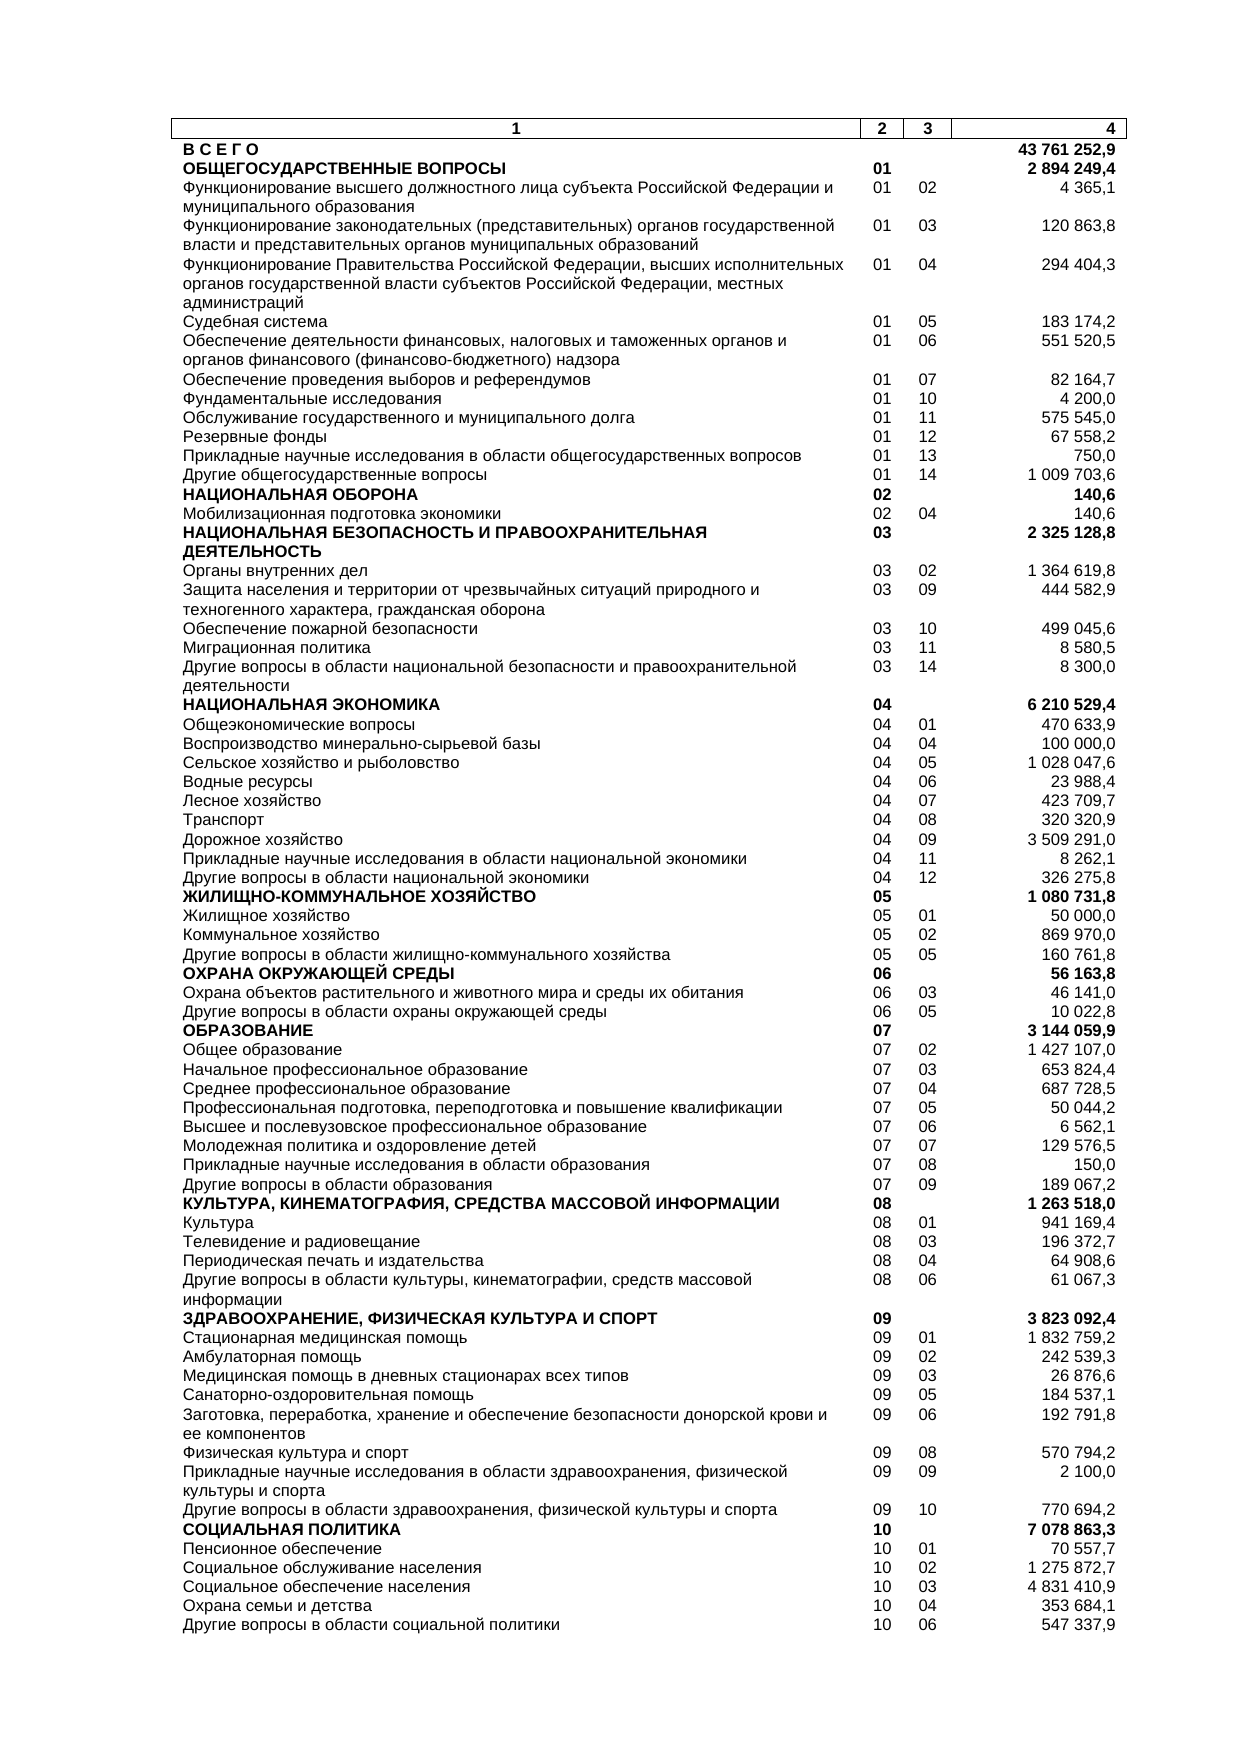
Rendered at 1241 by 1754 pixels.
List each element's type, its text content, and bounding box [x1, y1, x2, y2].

table_cell 09 [903, 1462, 952, 1500]
table_cell 01 [861, 408, 903, 427]
table_cell Другие вопросы в области национальной безопасности и правоохранительной деятельности [171, 657, 861, 695]
table_cell 770 694,2 [952, 1500, 1127, 1519]
table_cell Резервные фонды [171, 427, 861, 446]
table_cell 01 [861, 465, 903, 484]
table_cell [1127, 389, 1162, 408]
table_cell КУЛЬТУРА, КИНЕМАТОГРАФИЯ, СРЕДСТВА МАССОВОЙ ИНФОРМАЦИИ [171, 1194, 861, 1213]
table_cell [1127, 1136, 1162, 1155]
table_cell 09 [903, 1174, 952, 1193]
table_cell 03 [903, 216, 952, 254]
table_cell 43 761 252,9 [952, 139, 1127, 158]
table_cell 01 [903, 1539, 952, 1558]
table_cell 09 [861, 1462, 903, 1500]
table_cell 07 [861, 1155, 903, 1174]
table_cell [1127, 1309, 1162, 1328]
table_cell 320 320,9 [952, 810, 1127, 829]
table_cell Начальное профессиональное образование [171, 1059, 861, 1078]
table_cell 01 [861, 216, 903, 254]
table_cell 2 [861, 119, 903, 138]
table_cell 01 [861, 331, 903, 369]
table_cell 1 [172, 119, 860, 138]
table_cell 129 576,5 [952, 1136, 1127, 1155]
table_cell [1127, 427, 1162, 446]
table_cell 140,6 [952, 484, 1127, 503]
table_cell [903, 964, 952, 983]
table_cell [1127, 523, 1162, 561]
table_cell 01 [903, 714, 952, 733]
table_cell 1 832 759,2 [952, 1328, 1127, 1347]
table_cell 09 [903, 829, 952, 848]
table_cell 04 [861, 791, 903, 810]
table_cell [1127, 254, 1162, 312]
table_cell 04 [903, 254, 952, 312]
table_cell 06 [903, 1615, 952, 1634]
table_cell 02 [903, 1040, 952, 1059]
table_cell 10 [861, 1577, 903, 1596]
table_cell ЖИЛИЩНО-КОММУНАЛЬНОЕ ХОЗЯЙСТВО [171, 887, 861, 906]
table_cell 02 [903, 925, 952, 944]
table_cell [1127, 849, 1162, 868]
table_cell 08 [861, 1213, 903, 1232]
table_cell [1127, 138, 1162, 158]
table_cell 1 009 703,6 [952, 465, 1127, 484]
table_cell СОЦИАЛЬНАЯ ПОЛИТИКА [171, 1519, 861, 1538]
table_cell 61 067,3 [952, 1270, 1127, 1308]
table_cell Молодежная политика и оздоровление детей [171, 1136, 861, 1155]
table_cell [1127, 465, 1162, 484]
table_cell 653 824,4 [952, 1059, 1127, 1078]
table_cell 423 709,7 [952, 791, 1127, 810]
table_cell 10 [903, 1500, 952, 1519]
table_cell Общеэкономические вопросы [171, 714, 861, 733]
table_cell 50 044,2 [952, 1098, 1127, 1117]
table_cell Транспорт [171, 810, 861, 829]
table_cell 750,0 [952, 446, 1127, 465]
table_cell 02 [861, 504, 903, 523]
table_cell 08 [903, 1155, 952, 1174]
table_cell 26 876,6 [952, 1366, 1127, 1385]
table_cell Функционирование Правительства Российской Федерации, высших исполнительных органов государственной власти субъектов Российской Федерации, местных администраций [171, 254, 861, 312]
table_cell 150,0 [952, 1155, 1127, 1174]
table_cell Другие вопросы в области охраны окружающей среды [171, 1002, 861, 1021]
table_cell 6 562,1 [952, 1117, 1127, 1136]
table_cell 04 [861, 734, 903, 753]
table_cell [1127, 810, 1162, 829]
table_cell 07 [861, 1040, 903, 1059]
table_cell 140,6 [952, 504, 1127, 523]
table_cell НАЦИОНАЛЬНАЯ БЕЗОПАСНОСТЬ И ПРАВООХРАНИТЕЛЬНАЯ ДЕЯТЕЛЬНОСТЬ [171, 523, 861, 561]
table_cell 120 863,8 [952, 216, 1127, 254]
table_cell [1127, 1040, 1162, 1059]
table_cell Функционирование законодательных (представительных) органов государственной власти и представительных органов муниципальных образований [171, 216, 861, 254]
table_cell [1127, 1596, 1162, 1615]
table_cell Функционирование высшего должностного лица субъекта Российской Федерации и муниципального образования [171, 178, 861, 216]
table_cell 242 539,3 [952, 1347, 1127, 1366]
table_cell 14 [903, 465, 952, 484]
table_cell 01 [903, 1328, 952, 1347]
table_cell [903, 1194, 952, 1213]
table_cell [1127, 1385, 1162, 1404]
table_cell [1127, 1251, 1162, 1270]
table_cell 10 [861, 1615, 903, 1634]
table_cell 12 [903, 427, 952, 446]
table_cell 3 144 059,9 [952, 1021, 1127, 1040]
table_cell [1127, 504, 1162, 523]
table_cell 4 365,1 [952, 178, 1127, 216]
table_cell Коммунальное хозяйство [171, 925, 861, 944]
table_cell 09 [861, 1309, 903, 1328]
table_cell 08 [861, 1194, 903, 1213]
table_cell 1 080 731,8 [952, 887, 1127, 906]
table_cell 06 [861, 983, 903, 1002]
table_cell 7 078 863,3 [952, 1519, 1127, 1538]
table_cell 08 [861, 1251, 903, 1270]
table_cell 07 [861, 1098, 903, 1117]
table_cell 06 [903, 1270, 952, 1308]
table_cell [1127, 734, 1162, 753]
table_cell 04 [861, 772, 903, 791]
table_cell 08 [903, 1443, 952, 1462]
table_cell [1127, 906, 1162, 925]
table_cell 8 300,0 [952, 657, 1127, 695]
table_cell Пенсионное обеспечение [171, 1539, 861, 1558]
table_cell [1127, 331, 1162, 369]
table_cell 64 908,6 [952, 1251, 1127, 1270]
table_cell [1127, 1117, 1162, 1136]
table_cell 04 [903, 1251, 952, 1270]
table_cell 10 [861, 1558, 903, 1577]
table_cell [903, 1309, 952, 1328]
table_cell [1127, 580, 1162, 618]
table_cell Прикладные научные исследования в области национальной экономики [171, 849, 861, 868]
table_cell 06 [903, 772, 952, 791]
table_cell Общее образование [171, 1040, 861, 1059]
table_cell Миграционная политика [171, 638, 861, 657]
table_cell 06 [861, 1002, 903, 1021]
table_cell Прикладные научные исследования в области образования [171, 1155, 861, 1174]
table_cell [1127, 1098, 1162, 1117]
table_cell [861, 139, 952, 158]
table_cell [1127, 1155, 1162, 1174]
table_cell Амбулаторная помощь [171, 1347, 861, 1366]
table_cell 08 [861, 1232, 903, 1251]
table_cell [1127, 1059, 1162, 1078]
table_cell ЗДРАВООХРАНЕНИЕ, ФИЗИЧЕСКАЯ КУЛЬТУРА И СПОРТ [171, 1309, 861, 1328]
table_cell Другие вопросы в области образования [171, 1174, 861, 1193]
table_cell 07 [861, 1021, 903, 1040]
table_cell 941 169,4 [952, 1213, 1127, 1232]
table_cell 3 [904, 119, 951, 138]
table_cell [1127, 1558, 1162, 1577]
table_cell 03 [861, 561, 903, 580]
table_cell 03 [861, 657, 903, 695]
table_cell 01 [861, 446, 903, 465]
table_cell 1 028 047,6 [952, 753, 1127, 772]
table_cell 56 163,8 [952, 964, 1127, 983]
table_cell 100 000,0 [952, 734, 1127, 753]
table_cell 04 [861, 714, 903, 733]
table_cell [1127, 1174, 1162, 1193]
table_cell [1127, 1577, 1162, 1596]
table_cell 01 [861, 178, 903, 216]
table_cell Среднее профессиональное образование [171, 1079, 861, 1098]
table_cell 67 558,2 [952, 427, 1127, 446]
table_cell Обслуживание государственного и муниципального долга [171, 408, 861, 427]
table_cell [1127, 312, 1162, 331]
table_cell 575 545,0 [952, 408, 1127, 427]
table_cell 01 [861, 427, 903, 446]
table_cell [1127, 1404, 1162, 1443]
table_cell [1127, 695, 1162, 714]
table_cell 470 633,9 [952, 714, 1127, 733]
table_cell 10 [861, 1519, 903, 1538]
table_cell 05 [903, 1002, 952, 1021]
table_cell 03 [861, 619, 903, 638]
table_cell 687 728,5 [952, 1079, 1127, 1098]
table_cell 1 275 872,7 [952, 1558, 1127, 1577]
table_cell 09 [861, 1404, 903, 1443]
table_cell 02 [903, 178, 952, 216]
table_cell 08 [903, 810, 952, 829]
table_cell 04 [903, 734, 952, 753]
table_cell В С Е Г О [171, 139, 861, 158]
table_cell 09 [861, 1347, 903, 1366]
table_cell 326 275,8 [952, 868, 1127, 887]
table_cell [1127, 1270, 1162, 1308]
table_cell [1127, 118, 1162, 138]
table_cell 07 [903, 369, 952, 388]
table_cell 294 404,3 [952, 254, 1127, 312]
table_cell [1127, 1462, 1162, 1500]
table_cell [1127, 369, 1162, 388]
table_cell 3 509 291,0 [952, 829, 1127, 848]
table_cell [1127, 446, 1162, 465]
table_cell [1127, 772, 1162, 791]
table_cell [1127, 868, 1162, 887]
table_cell Культура [171, 1213, 861, 1232]
table_cell 499 045,6 [952, 619, 1127, 638]
table_cell 07 [861, 1174, 903, 1193]
table_cell 196 372,7 [952, 1232, 1127, 1251]
table_cell 1 427 107,0 [952, 1040, 1127, 1059]
table_cell [903, 484, 952, 503]
table_cell 189 067,2 [952, 1174, 1127, 1193]
table_cell 183 174,2 [952, 312, 1127, 331]
table_cell 551 520,5 [952, 331, 1127, 369]
table_cell Стационарная медицинская помощь [171, 1328, 861, 1347]
table_cell Профессиональная подготовка, переподготовка и повышение квалификации [171, 1098, 861, 1117]
table_cell [1127, 829, 1162, 848]
table_cell Другие вопросы в области культуры, кинематографии, средств массовой информации [171, 1270, 861, 1308]
table_cell [1127, 1002, 1162, 1021]
table_cell 05 [861, 887, 903, 906]
table_cell Фундаментальные исследования [171, 389, 861, 408]
table_cell 07 [903, 791, 952, 810]
table_cell Водные ресурсы [171, 772, 861, 791]
table_cell 11 [903, 849, 952, 868]
table_cell 8 262,1 [952, 849, 1127, 868]
table_cell 6 210 529,4 [952, 695, 1127, 714]
table_cell 05 [903, 312, 952, 331]
table_cell Медицинская помощь в дневных стационарах всех типов [171, 1366, 861, 1385]
table_cell 08 [861, 1270, 903, 1308]
table_cell [1127, 1519, 1162, 1538]
table_cell 09 [861, 1443, 903, 1462]
table_cell [903, 1021, 952, 1040]
table_cell 02 [861, 484, 903, 503]
table_cell Воспроизводство минерально-сырьевой базы [171, 734, 861, 753]
table_cell Другие вопросы в области жилищно-коммунального хозяйства [171, 944, 861, 963]
table_cell 01 [861, 312, 903, 331]
table_cell 04 [861, 810, 903, 829]
table_cell Другие вопросы в области здравоохранения, физической культуры и спорта [171, 1500, 861, 1519]
table_cell 10 [903, 619, 952, 638]
table_cell 05 [861, 906, 903, 925]
table_cell [1127, 1443, 1162, 1462]
table_cell 10 022,8 [952, 1002, 1127, 1021]
table_cell 05 [861, 944, 903, 963]
table_cell 09 [903, 580, 952, 618]
table_cell 03 [861, 638, 903, 657]
table_cell 05 [861, 925, 903, 944]
table_cell 8 580,5 [952, 638, 1127, 657]
table_cell 05 [903, 944, 952, 963]
table_cell [1127, 983, 1162, 1002]
table_cell [1127, 1347, 1162, 1366]
table_cell 04 [903, 1079, 952, 1098]
table_cell Обеспечение проведения выборов и референдумов [171, 369, 861, 388]
table_cell Телевидение и радиовещание [171, 1232, 861, 1251]
table_cell 02 [903, 1347, 952, 1366]
table_cell [1127, 408, 1162, 427]
table_cell [903, 1519, 952, 1538]
table_cell Обеспечение деятельности финансовых, налоговых и таможенных органов и органов финансового (финансово-бюджетного) надзора [171, 331, 861, 369]
table_cell Другие общегосударственные вопросы [171, 465, 861, 484]
table_cell 03 [903, 1059, 952, 1078]
table_cell 570 794,2 [952, 1443, 1127, 1462]
table_cell [1127, 964, 1162, 983]
table_cell 13 [903, 446, 952, 465]
table_cell Органы внутренних дел [171, 561, 861, 580]
table_cell 07 [861, 1117, 903, 1136]
table_cell Жилищное хозяйство [171, 906, 861, 925]
table_cell Прикладные научные исследования в области здравоохранения, физической культуры и спорта [171, 1462, 861, 1500]
table_cell 03 [903, 1366, 952, 1385]
table_cell 2 325 128,8 [952, 523, 1127, 561]
table_cell Судебная система [171, 312, 861, 331]
table_cell 46 141,0 [952, 983, 1127, 1002]
table_cell Обеспечение пожарной безопасности [171, 619, 861, 638]
table_cell 4 831 410,9 [952, 1577, 1127, 1596]
table_cell [903, 159, 952, 178]
table_cell 06 [903, 1117, 952, 1136]
table_cell 02 [903, 1558, 952, 1577]
table_cell 01 [861, 389, 903, 408]
table_cell Дорожное хозяйство [171, 829, 861, 848]
table_cell Физическая культура и спорт [171, 1443, 861, 1462]
table_cell 82 164,7 [952, 369, 1127, 388]
table_cell 04 [903, 504, 952, 523]
table_cell [1127, 1232, 1162, 1251]
table_cell 23 988,4 [952, 772, 1127, 791]
table_cell 07 [861, 1136, 903, 1155]
table_cell 10 [903, 389, 952, 408]
table_cell [1127, 1366, 1162, 1385]
table_cell [1127, 753, 1162, 772]
table_cell 07 [861, 1059, 903, 1078]
table_cell 12 [903, 868, 952, 887]
table_cell 07 [903, 1136, 952, 1155]
table_cell [1127, 561, 1162, 580]
table_cell [1127, 159, 1162, 178]
table_cell [1127, 1079, 1162, 1098]
table_cell 03 [903, 1232, 952, 1251]
table_cell 10 [861, 1539, 903, 1558]
table_cell 4 [952, 119, 1126, 138]
table_cell 03 [903, 1577, 952, 1596]
table_cell 06 [861, 964, 903, 983]
table_cell НАЦИОНАЛЬНАЯ ЭКОНОМИКА [171, 695, 861, 714]
table_cell 11 [903, 408, 952, 427]
table_cell 4 200,0 [952, 389, 1127, 408]
table_cell [1127, 657, 1162, 695]
table_cell [1127, 216, 1162, 254]
table_cell [1127, 944, 1162, 963]
table_cell [1127, 1328, 1162, 1347]
table_cell 70 557,7 [952, 1539, 1127, 1558]
table_cell 01 [861, 369, 903, 388]
table_cell 05 [903, 1385, 952, 1404]
table_cell [1127, 791, 1162, 810]
table_cell 2 894 249,4 [952, 159, 1127, 178]
table_cell Другие вопросы в области национальной экономики [171, 868, 861, 887]
table_cell 01 [861, 254, 903, 312]
table_cell 01 [903, 906, 952, 925]
table_cell 50 000,0 [952, 906, 1127, 925]
table_cell 05 [903, 1098, 952, 1117]
table_cell Другие вопросы в области социальной политики [171, 1615, 861, 1634]
table_cell 160 761,8 [952, 944, 1127, 963]
table_cell 1 263 518,0 [952, 1194, 1127, 1213]
table_cell [1127, 1213, 1162, 1232]
table_cell 444 582,9 [952, 580, 1127, 618]
table_cell 01 [903, 1213, 952, 1232]
table_cell 11 [903, 638, 952, 657]
table_cell [903, 523, 952, 561]
table_cell Охрана объектов растительного и животного мира и среды их обитания [171, 983, 861, 1002]
table_cell [1127, 1539, 1162, 1558]
table_cell 192 791,8 [952, 1404, 1127, 1443]
table_cell 14 [903, 657, 952, 695]
table_cell 547 337,9 [952, 1615, 1127, 1634]
table_cell [1127, 638, 1162, 657]
table_cell 01 [861, 159, 903, 178]
table_cell [1127, 1615, 1162, 1634]
table_cell 07 [861, 1079, 903, 1098]
table_cell [903, 887, 952, 906]
table_cell Периодическая печать и издательства [171, 1251, 861, 1270]
table_cell Лесное хозяйство [171, 791, 861, 810]
table_cell [1127, 1194, 1162, 1213]
table_cell Социальное обслуживание населения [171, 1558, 861, 1577]
table_cell [1127, 1021, 1162, 1040]
table_cell [1127, 178, 1162, 216]
table_cell 09 [861, 1500, 903, 1519]
table_cell 353 684,1 [952, 1596, 1127, 1615]
table_cell Заготовка, переработка, хранение и обеспечение безопасности донорской крови и ее компонентов [171, 1404, 861, 1443]
table_cell 03 [903, 983, 952, 1002]
table_cell Социальное обеспечение населения [171, 1577, 861, 1596]
table_cell Санаторно-оздоровительная помощь [171, 1385, 861, 1404]
table_cell [1127, 484, 1162, 503]
table_cell [1127, 619, 1162, 638]
table_cell [1127, 1500, 1162, 1519]
table_cell [903, 695, 952, 714]
table_cell 03 [861, 523, 903, 561]
table_cell 04 [861, 695, 903, 714]
table_cell Прикладные научные исследования в области общегосударственных вопросов [171, 446, 861, 465]
table_cell 06 [903, 331, 952, 369]
table_cell 04 [861, 868, 903, 887]
table_cell [1127, 925, 1162, 944]
table_cell Мобилизационная подготовка экономики [171, 504, 861, 523]
table_cell [1127, 714, 1162, 733]
table_cell 09 [861, 1366, 903, 1385]
table_cell 1 364 619,8 [952, 561, 1127, 580]
table_cell 04 [861, 849, 903, 868]
table_cell 869 970,0 [952, 925, 1127, 944]
table_cell Защита населения и территории от чрезвычайных ситуаций природного и техногенного характера, гражданская оборона [171, 580, 861, 618]
table_cell 04 [861, 829, 903, 848]
table_cell Сельское хозяйство и рыболовство [171, 753, 861, 772]
table_cell 06 [903, 1404, 952, 1443]
table_cell ОХРАНА ОКРУЖАЮЩЕЙ СРЕДЫ [171, 964, 861, 983]
table_cell [1127, 887, 1162, 906]
table_cell Охрана семьи и детства [171, 1596, 861, 1615]
table_cell 184 537,1 [952, 1385, 1127, 1404]
table_cell Высшее и послевузовское профессиональное образование [171, 1117, 861, 1136]
table_cell 03 [861, 580, 903, 618]
table_cell 04 [903, 1596, 952, 1615]
table_cell 04 [861, 753, 903, 772]
table_cell 10 [861, 1596, 903, 1615]
table_cell 02 [903, 561, 952, 580]
table_cell 2 100,0 [952, 1462, 1127, 1500]
table_cell 09 [861, 1385, 903, 1404]
table_cell 05 [903, 753, 952, 772]
table_cell ОБРАЗОВАНИЕ [171, 1021, 861, 1040]
table_cell 3 823 092,4 [952, 1309, 1127, 1328]
table_cell 09 [861, 1328, 903, 1347]
table_cell НАЦИОНАЛЬНАЯ ОБОРОНА [171, 484, 861, 503]
table_cell ОБЩЕГОСУДАРСТВЕННЫЕ ВОПРОСЫ [171, 159, 861, 178]
